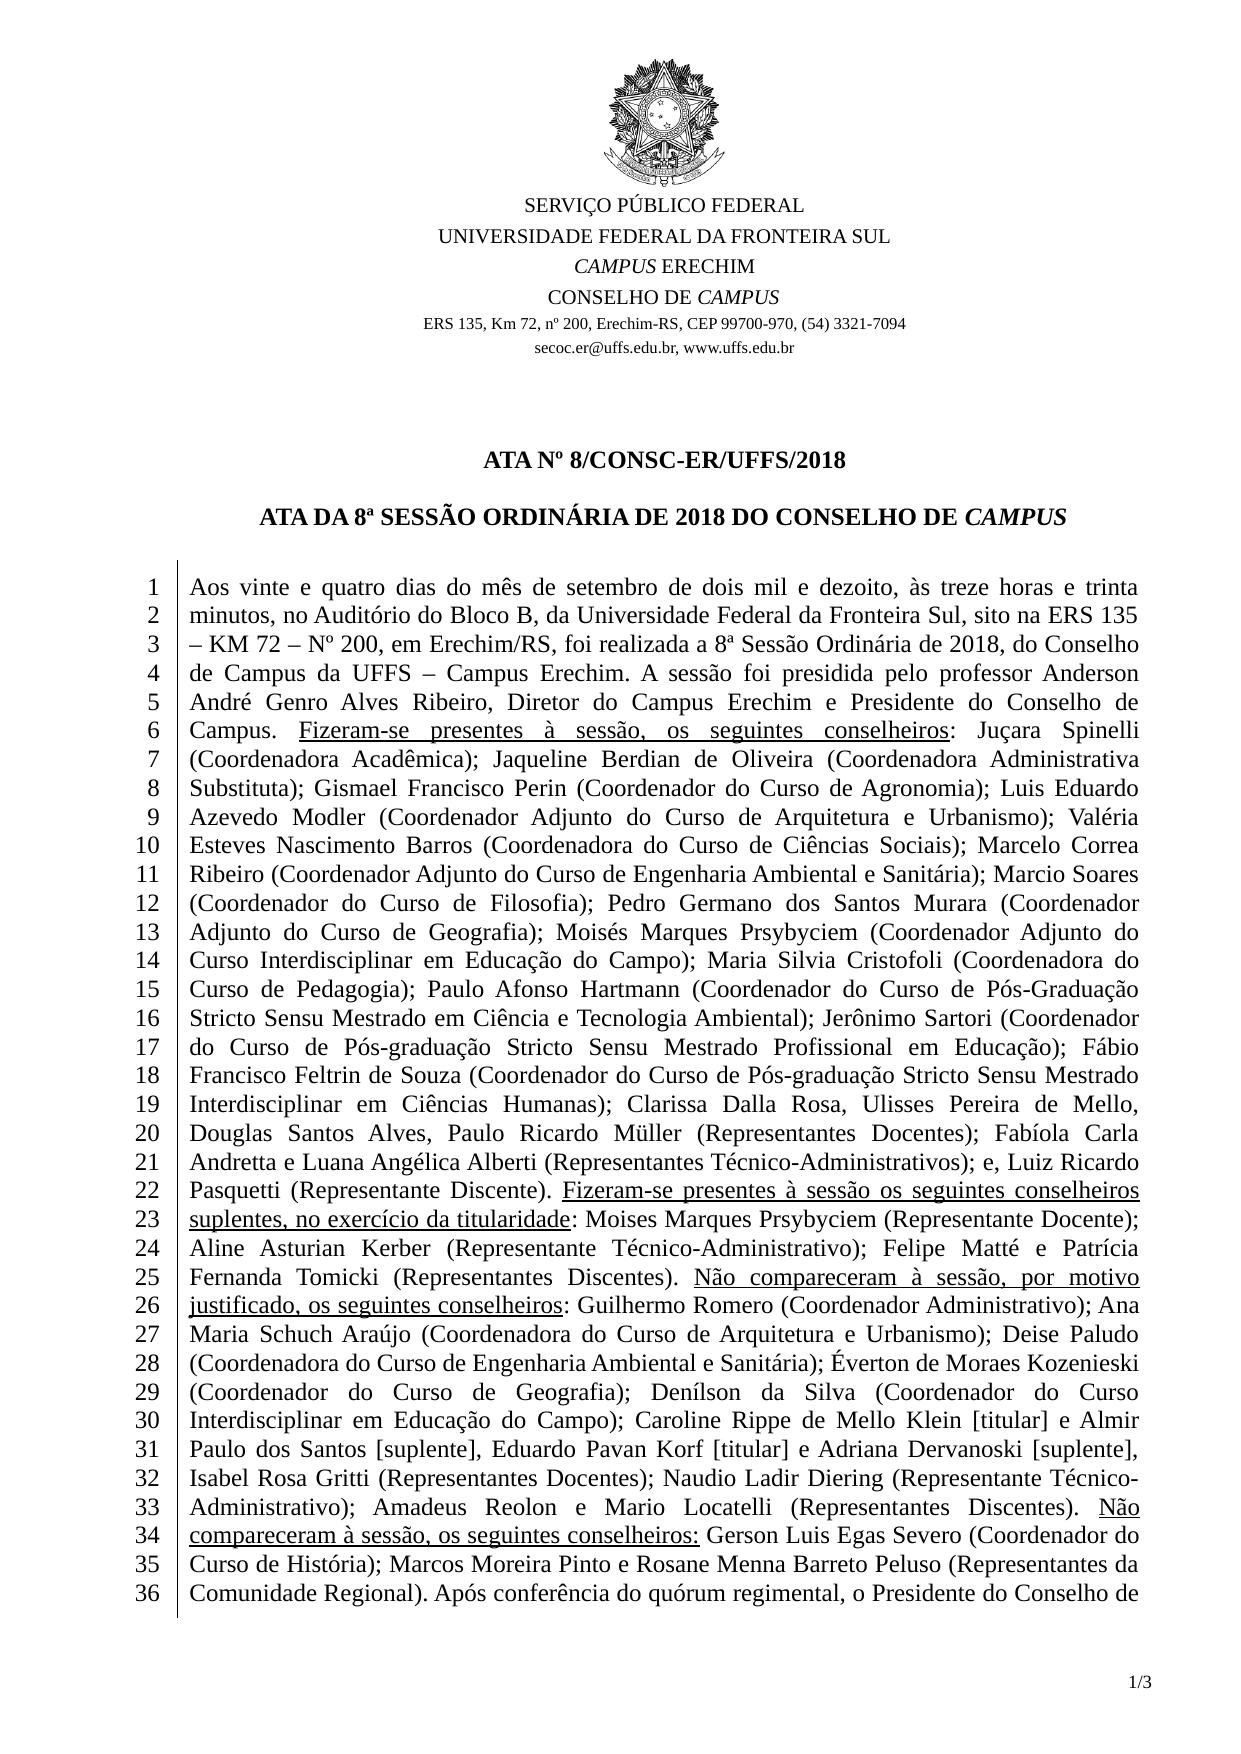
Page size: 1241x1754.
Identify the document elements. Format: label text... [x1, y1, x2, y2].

text ATA DA 8ª SESSÃO ORDINÁRIA DE 2018 DO CONSELHO DE CAMPUS [177, 502, 1152, 531]
text ATA Nº 8/CONsc-ER/UFFS/2018 [177, 445, 1152, 474]
text Aos vinte e quatro dias do mês de setembro de dois mil e dezoito, às treze horas e trinta minutos, no Auditório do Bloco B, da Universidade Federal da Fronteira Sul, sito na ERS 135 – KM 72 – Nº 200, em Erechim/RS, foi realizada a 8ª Sessão Ordinária de 2018, do Conselho de Campus da UFFS – Campus Erechim. A sessão foi presidida pelo professor Anderson André Genro Alves Ribeiro, Diretor do Campus Erechim e Presidente do Conselho de Campus. Fizeram-se presentes à sessão, os seguintes conselheiros: Juçara Spinelli (Coordenadora Acadêmica); Jaqueline Berdian de Oliveira (Coordenadora Administrativa Substituta); Gismael Francisco Perin (Coordenador do Curso de Agronomia); Luis Eduardo Azevedo Modler (Coordenador Adjunto do Curso de Arquitetura e Urbanismo); Valéria Esteves Nascimento Barros (Coordenadora do Curso de Ciências Sociais); Marcelo Correa Ribeiro (Coordenador Adjunto do Curso de Engenharia Ambiental e Sanitária); Marcio Soares (Coordenador do Curso de Filosofia); Pedro Germano dos Santos Murara (Coordenador Adjunto do Curso de Geografia); Moisés Marques Prsybyciem (Coordenador Adjunto do Curso Interdisciplinar em Educação do Campo); Maria Silvia Cristofoli (Coordenadora do Curso de Pedagogia); Paulo Afonso Hartmann (Coordenador do Curso de Pós-Graduação Stricto Sensu Mestrado em Ciência e Tecnologia Ambiental); Jerônimo Sartori (Coordenador do Curso de Pós-graduação Stricto Sensu Mestrado Profissional em Educação); Fábio Francisco Feltrin de Souza (Coordenador do Curso de Pós-graduação Stricto Sensu Mestrado Interdisciplinar em Ciências Humanas); Clarissa Dalla Rosa, Ulisses Pereira de Mello, Douglas Santos Alves, Paulo Ricardo Müller (Representantes Docentes); Fabíola Carla Andretta e Luana Angélica Alberti (Representantes Técnico-Administrativos); e, Luiz Ricardo Pasquetti (Representante Discente). Fizeram-se presentes à sessão os seguintes conselheiros suplentes, no exercício da titularidade: Moises Marques Prsybyciem (Representante Docente); Aline Asturian Kerber (Representante Técnico-Administrativo); Felipe Matté e Patrícia Fernanda Tomicki (Representantes Discentes). Não compareceram à sessão, por motivo justificado, os seguintes conselheiros: Guilhermo Romero (Coordenador Administrativo); Ana Maria Schuch Araújo (Coordenadora do Curso de Arquitetura e Urbanismo); Deise Paludo (Coordenadora do Curso de Engenharia Ambiental e Sanitária); Éverton de Moraes Kozenieski (Coordenador do Curso de Geografia); Denílson da Silva (Coordenador do Curso Interdisciplinar em Educação do Campo); Caroline Rippe de Mello Klein [titular] e Almir Paulo dos Santos [suplente], Eduardo Pavan Korf [titular] e Adriana Dervanoski [suplente], Isabel Rosa Gritti (Representantes Docentes); Naudio Ladir Diering (Representante Técnico-Administrativo); Amadeus Reolon e Mario Locatelli (Representantes Discentes). Não compareceram à sessão, os seguintes conselheiros: Gerson Luis Egas Severo (Coordenador do Curso de História); Marcos Moreira Pinto e Rosane Menna Barreto Peluso (Representantes da Comunidade Regional). Após conferência do quórum regimental, o Presidente do Conselho de [178, 560, 1152, 1618]
